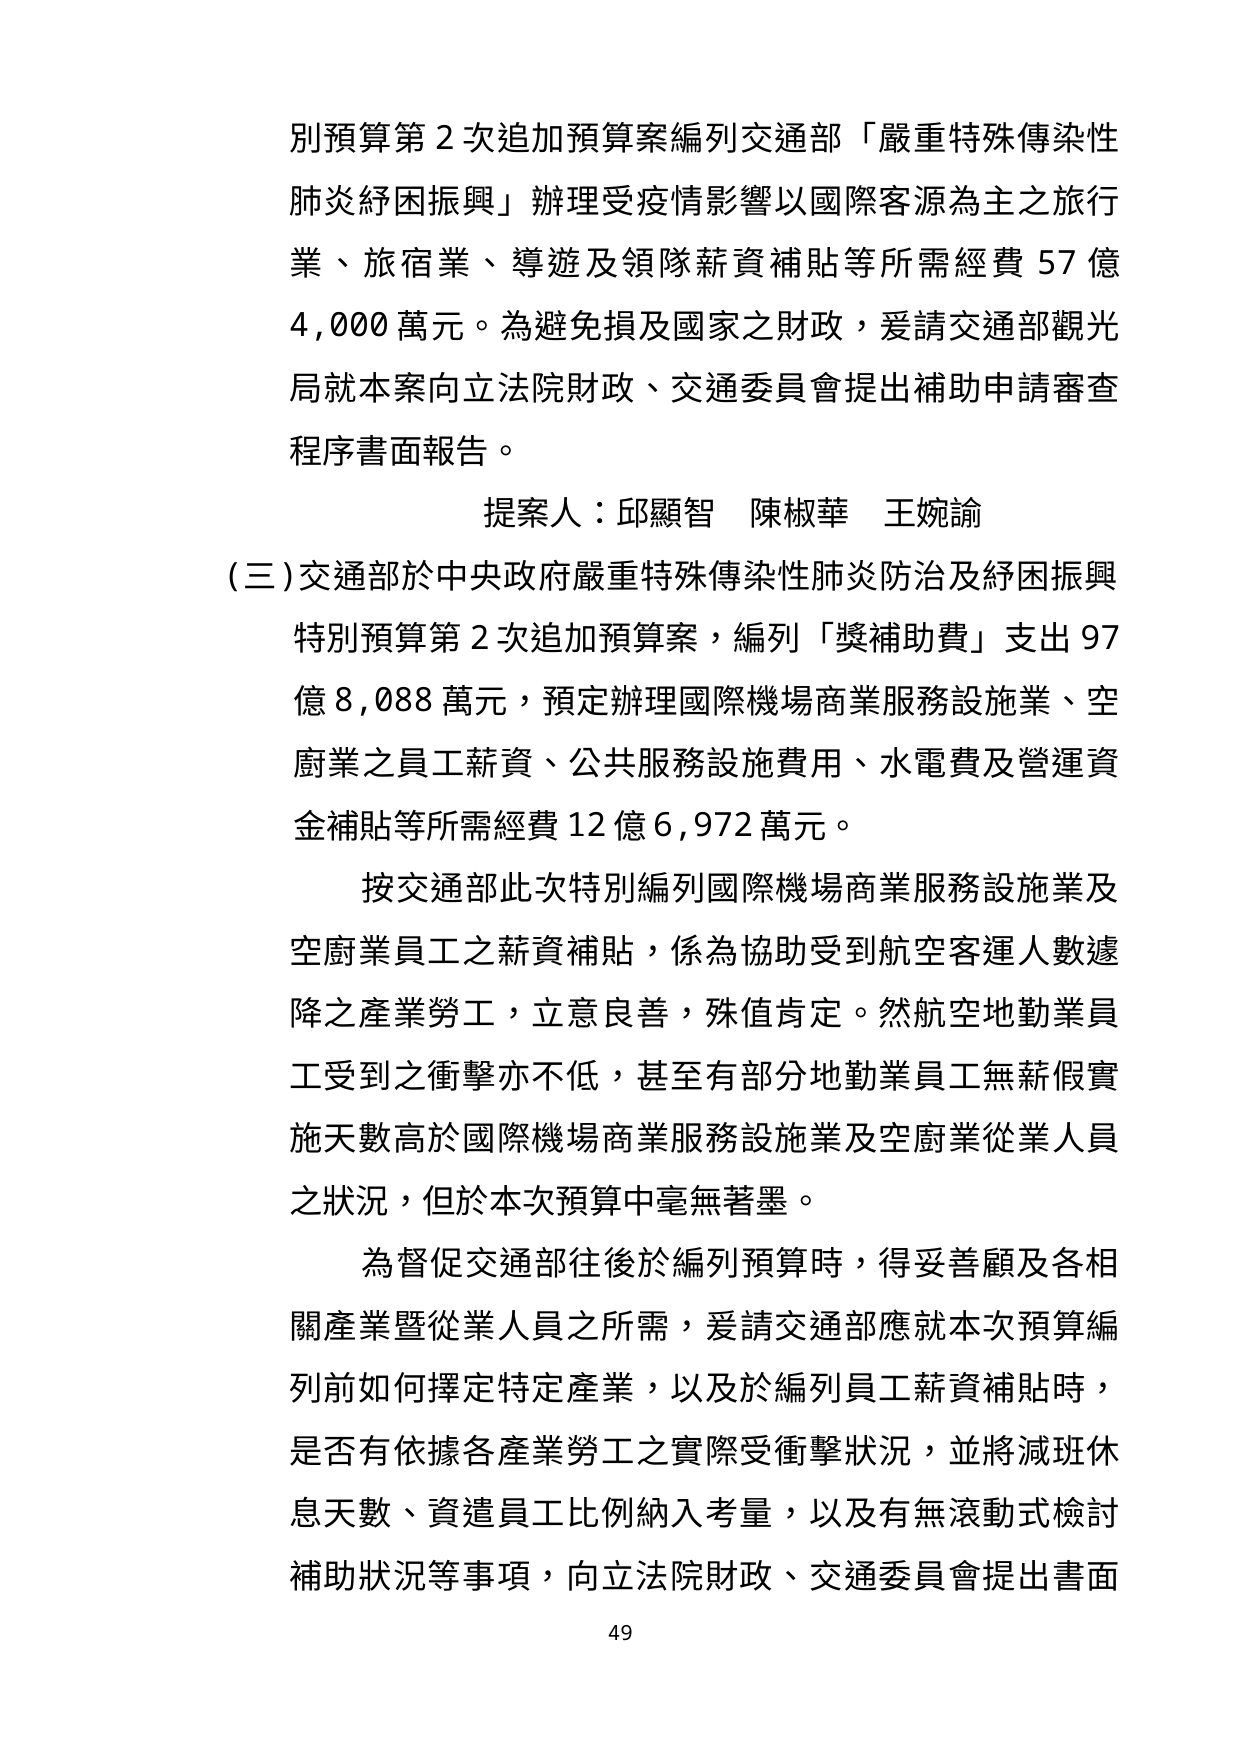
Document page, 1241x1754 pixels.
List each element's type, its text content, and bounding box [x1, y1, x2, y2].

text 為督促交通部往後於編列預算時，得妥善顧及各相關產業暨從業人員之所需，爰請交通部應就本次預算編列前如何擇定特定產業，以及於編列員工薪資補貼時，是否有依據各產業勞工之實際受衝擊狀況，並將減班休息天數、資遣員工比例納入考量，以及有無滾動式檢討補助狀況等事項，向立法院財政、交通委員會提出書面 [289, 1219, 1120, 1594]
text 按交通部此次特別編列國際機場商業服務設施業及空廚業員工之薪資補貼，係為協助受到航空客運人數遽降之產業勞工，立意良善，殊值肯定。然航空地勤業員工受到之衝擊亦不低，甚至有部分地勤業員工無薪假實施天數高於國際機場商業服務設施業及空廚業從業人員之狀況，但於本次預算中毫無著墨。 [289, 844, 1120, 1219]
text 提案人：邱顯智 陳椒華 王婉諭 [483, 469, 1120, 532]
text (三)交通部於中央政府嚴重特殊傳染性肺炎防治及紓困振興特別預算第2次追加預算案，編列「獎補助費」支出97億8,088萬元，預定辦理國際機場商業服務設施業、空廚業之員工薪資、公共服務設施費用、水電費及營運資金補貼等所需經費12億6,972萬元。 [223, 532, 1120, 844]
text 別預算第2次追加預算案編列交通部「嚴重特殊傳染性肺炎紓困振興」辦理受疫情影響以國際客源為主之旅行業、旅宿業、導遊及領隊薪資補貼等所需經費57億4,000萬元。為避免損及國家之財政，爰請交通部觀光局就本案向立法院財政、交通委員會提出補助申請審查程序書面報告。 [289, 94, 1120, 469]
